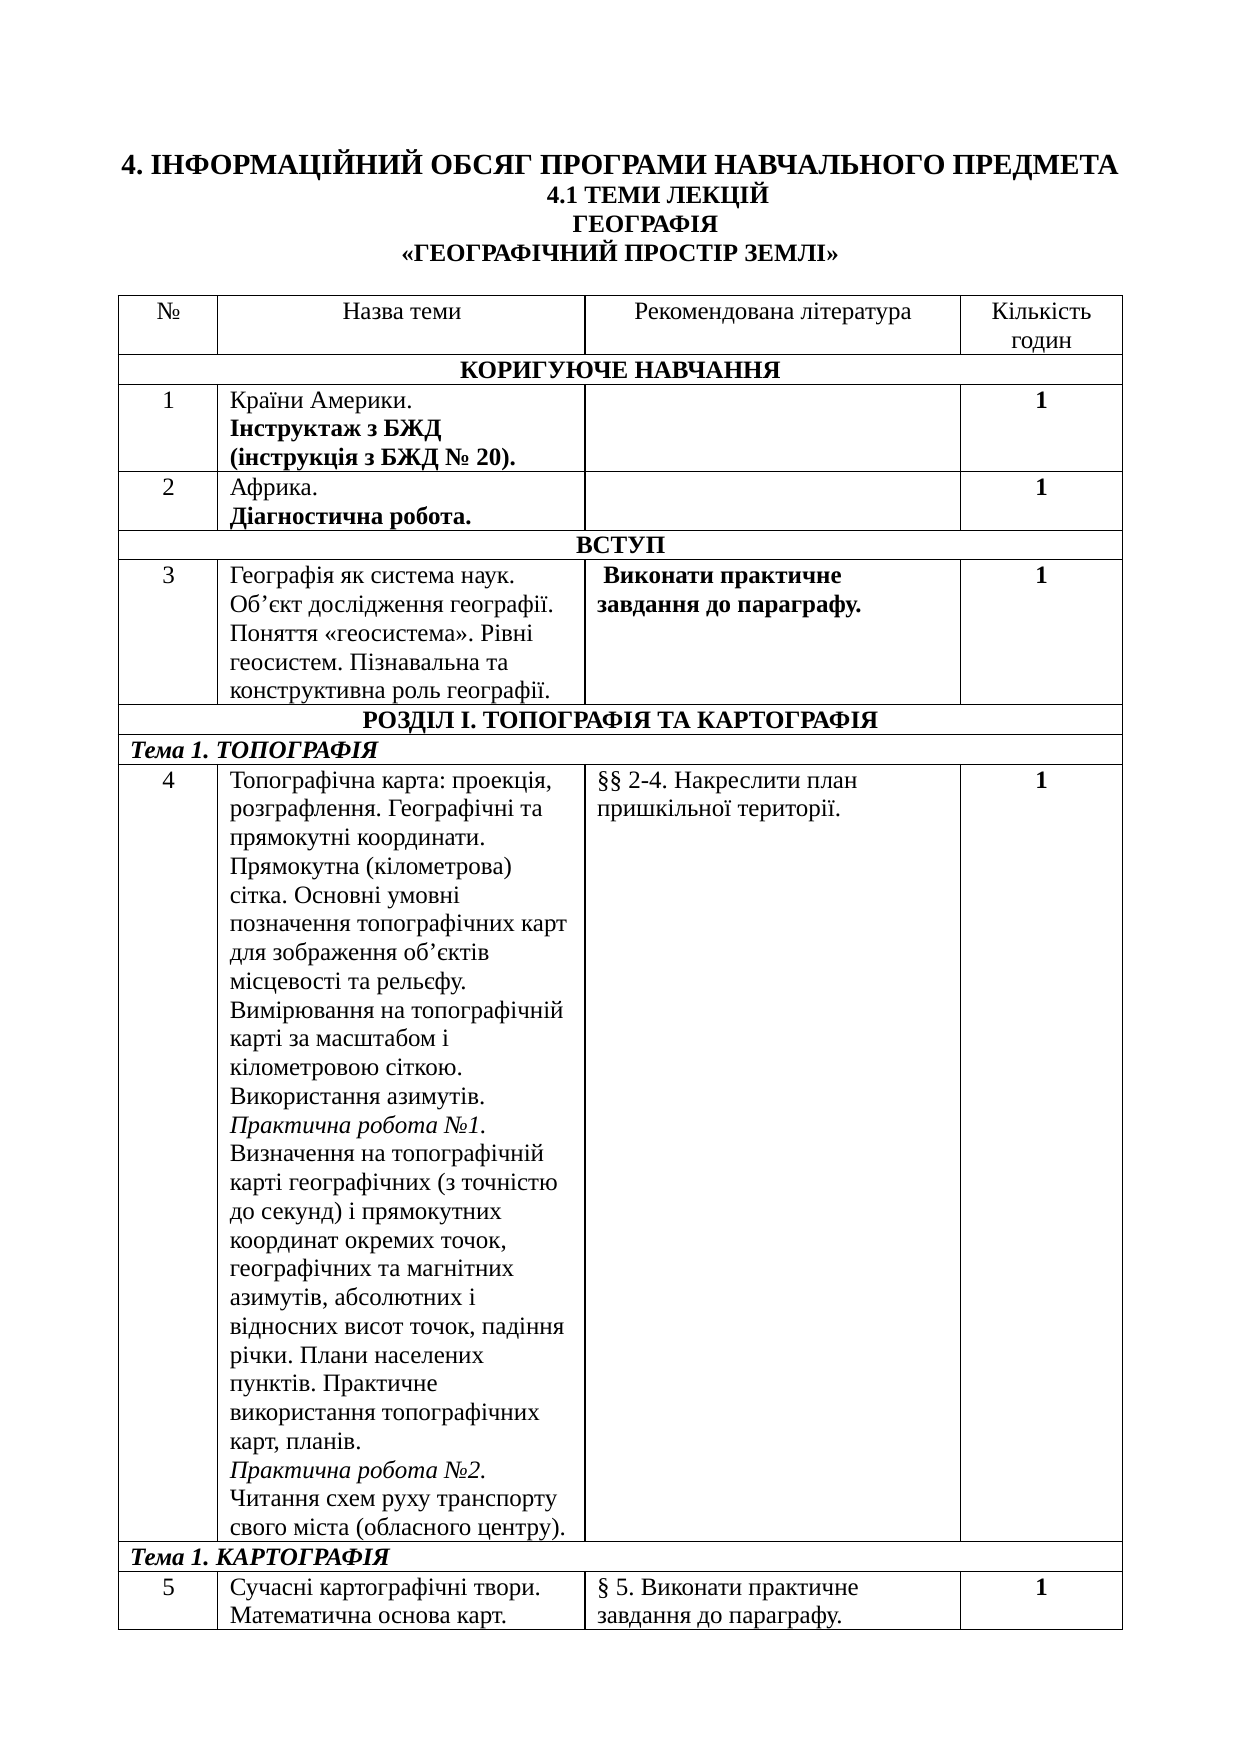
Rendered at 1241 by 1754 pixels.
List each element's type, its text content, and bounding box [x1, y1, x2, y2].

table_header Кількість годин [961, 296, 1122, 354]
table_cell 1 [119, 385, 217, 471]
text 4. ІНФОРМАЦІЙНИЙ ОБСЯГ ПРОГРАМИ НАВЧАЛЬНОГО ПРЕДМЕТА [118, 147, 1122, 180]
table_cell 3 [119, 560, 217, 704]
table_cell Країни Америки. Інструктаж з БЖД (інструкція з БЖД № 20). [218, 385, 584, 471]
table_cell РОЗДІЛ І. ТОПОГРАФІЯ ТА КАРТОГРАФІЯ [119, 705, 1122, 734]
table_cell Топографічна карта: проекція, розграфлення. Географічні та прямокутні координати. Прямокутна (кілометрова) сітка. Основні умовні позначення топографічних карт для зображення об’єктів місцевості та рельєфу. Вимірювання на топографічній карті за масштабом і кілометровою сіткою. Використання азимутів. Практична робота №1. Визначення на топографічній карті географічних (з точністю до секунд) і прямокутних координат окремих точок, географічних та магнітних азимутів, абсолютних і відносних висот точок, падіння річки. Плани населених пунктів. Практичне використання топографічних карт, планів. Практична робота №2. Читання схем руху транспорту свого міста (обласного центру). [218, 765, 584, 1541]
table_cell [586, 472, 960, 529]
table_cell 4 [119, 765, 217, 1541]
table_cell 1 [961, 472, 1122, 529]
table_cell Тема 1. КАРТОГРАФІЯ [119, 1542, 1122, 1571]
table_cell § 5. Виконати практичне завдання до параграфу. [586, 1572, 960, 1629]
table_cell [586, 385, 960, 471]
text ГЕОГРАФІЯ [118, 209, 1122, 238]
table_cell Тема 1. ТОПОГРАФІЯ [119, 735, 1122, 764]
table_cell Сучасні картографічні твори. Математична основа карт. [218, 1572, 584, 1629]
table_header № [119, 296, 217, 354]
table_cell КОРИГУЮЧЕ НАВЧАННЯ [119, 355, 1122, 384]
table_cell 1 [961, 385, 1122, 471]
text 4.1 ТЕМИ ЛЕКЦІЙ [193, 180, 1122, 209]
table_header Рекомендована література [586, 296, 960, 354]
table_cell Географія як система наук. Об’єкт дослідження географії. Поняття «геосистема». Рівні геосистем. Пізнавальна та конструктивна роль географії. [218, 560, 584, 704]
table_cell 1 [961, 560, 1122, 704]
table_cell Виконати практичне завдання до параграфу. [586, 560, 960, 704]
table_cell 5 [119, 1572, 217, 1629]
table_cell §§ 2-4. Накреслити план пришкільної території. [586, 765, 960, 1541]
table_header Назва теми [218, 296, 584, 354]
table_cell ВСТУП [119, 531, 1122, 559]
text «ГЕОГРАФІЧНИЙ ПРОСТІР ЗЕМЛІ» [118, 238, 1122, 267]
table_cell 1 [961, 765, 1122, 1541]
table_cell 1 [961, 1572, 1122, 1629]
table_cell 2 [119, 472, 217, 529]
table_cell Африка. Діагностична робота. [218, 472, 584, 529]
